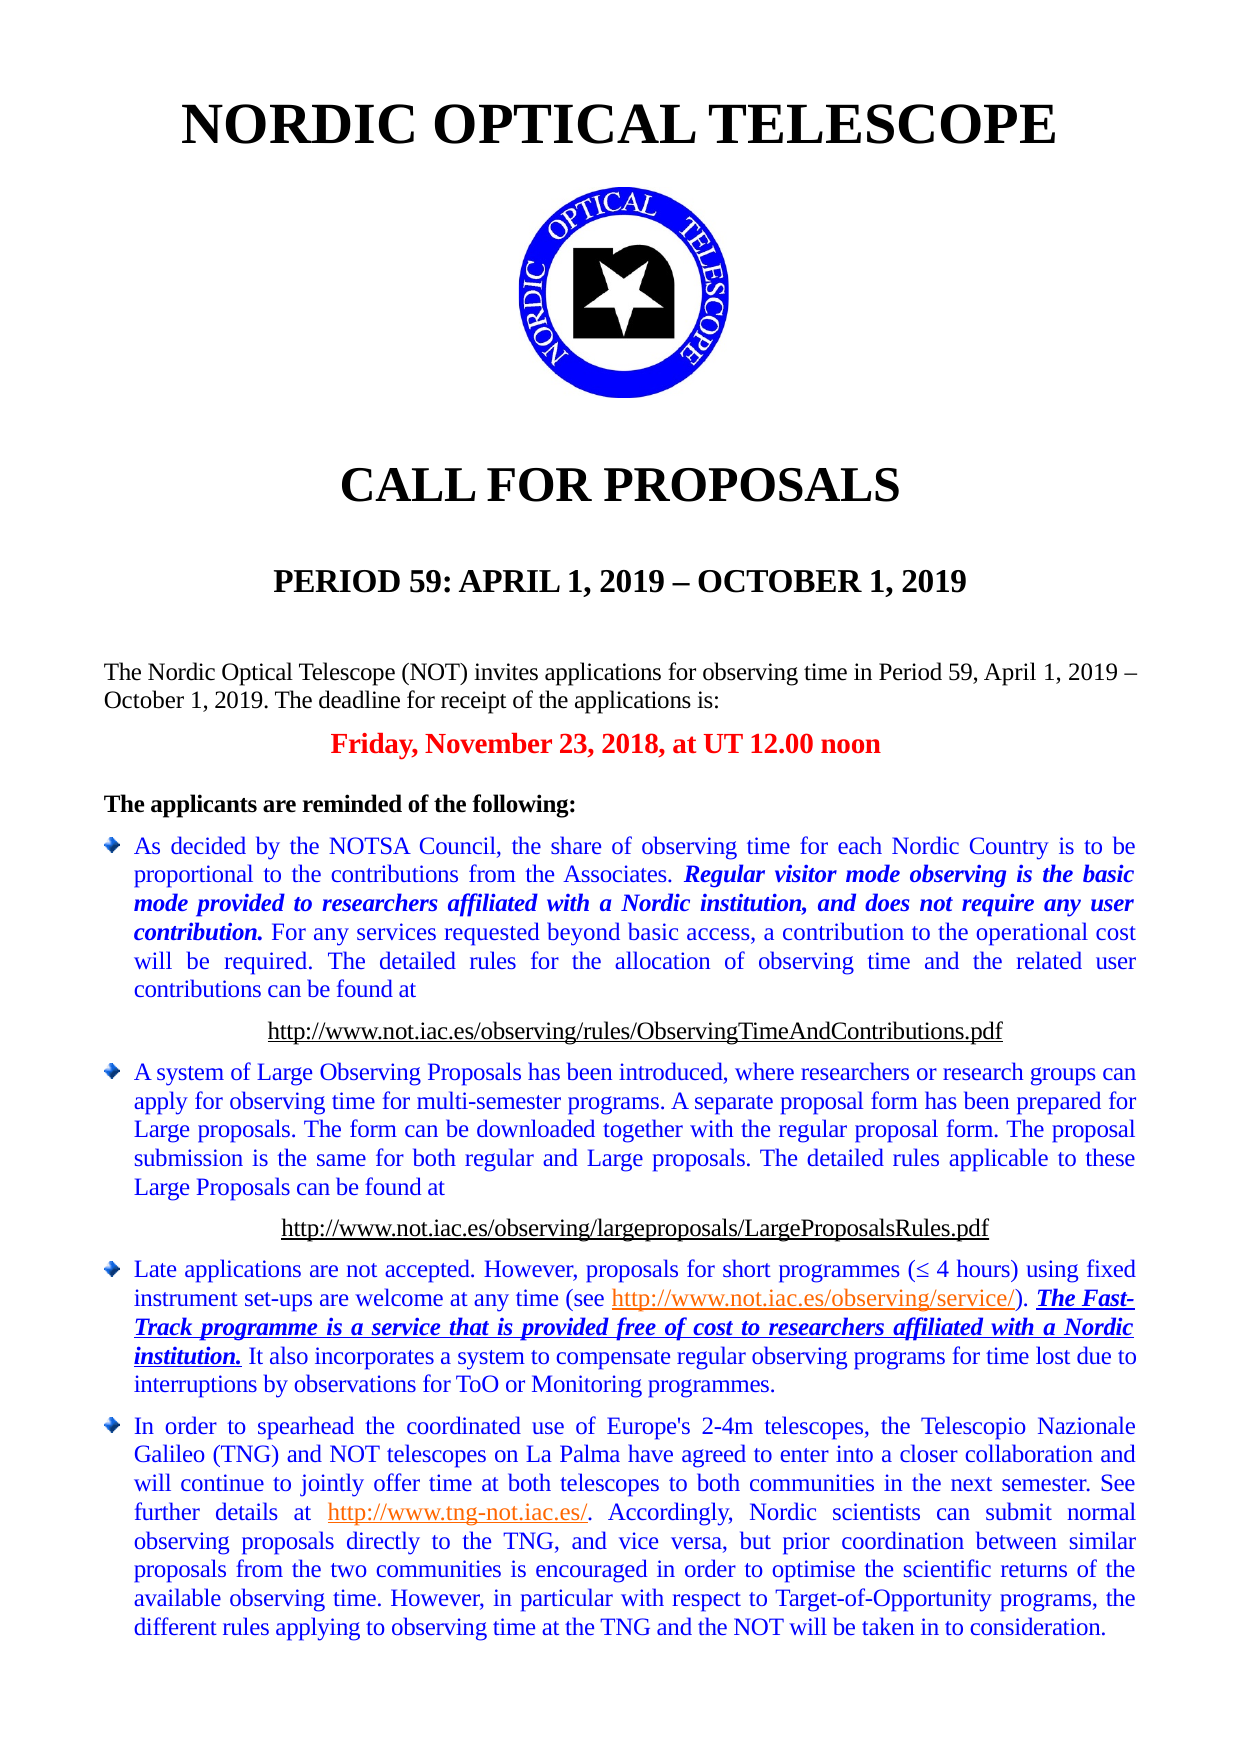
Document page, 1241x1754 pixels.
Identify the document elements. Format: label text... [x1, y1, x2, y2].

picture [104, 1261, 120, 1277]
list Late applications are not accepted. However, proposals for short programmes (≤ 4 hours) using fixed instrument set-ups are welcome at any time (see http://www.not.iac.es/observing/service/). The Fast-Track programme is a service that is provided free of cost to researchers affiliated with a Nordic institution. It also incorporates a system to compensate regular observing programs for time lost due to interruptions by observations for ToO or Monitoring programmes. [103, 1254, 1137, 1398]
list http://www.not.iac.es/observing/rules/ObservingTimeAndContributions.pdf [103, 1016, 1137, 1044]
picture [104, 837, 120, 853]
list In order to spearhead the coordinated use of Europe's 2-4m telescopes, the Telescopio Nazionale Galileo (TNG) and NOT telescopes on La Palma have agreed to enter into a closer collaboration and will continue to jointly offer time at both telescopes to both communities in the next semester. See further details at http://www.tng-not.iac.es/. Accordingly, Nordic scientists can submit normal observing proposals directly to the TNG, and vice versa, but prior coordination between similar proposals from the two communities is encouraged in order to optimise the scientific returns of the available observing time. However, in particular with respect to Target-of-Opportunity programs, the different rules applying to observing time at the TNG and the NOT will be taken in to consideration. [103, 1411, 1137, 1641]
text The applicants are reminded of the following: [103, 789, 1137, 818]
list http://www.not.iac.es/observing/largeproposals/LargeProposalsRules.pdf [103, 1213, 1137, 1242]
picture [518, 187, 729, 398]
list As decided by the NOTSA Council, the share of observing time for each Nordic Country is to be proportional to the contributions from the Associates. Regular visitor mode observing is the basic mode provided to researchers affiliated with a Nordic institution, and does not require any user contribution. For any services requested beyond basic access, a contribution to the operational cost will be required. The detailed rules for the allocation of observing time and the related user contributions can be found at [103, 831, 1137, 1003]
text Friday, November 23, 2018, at UT 12.00 noon [103, 727, 1137, 760]
picture [104, 1417, 120, 1433]
subtitle NORDIC OPTICAL TELESCOPE [103, 88, 1137, 156]
subtitle CALL FOR PROPOSALS [103, 455, 1137, 513]
subtitle PERIOD 59: APRIL 1, 2019 – OCTOBER 1, 2019 [103, 561, 1137, 599]
text The Nordic Optical Telescope (NOT) invites applications for observing time in Period 59, April 1, 2019 – October 1, 2019. The deadline for receipt of the applications is: [103, 657, 1137, 714]
list A system of Large Observing Proposals has been introduced, where researchers or research groups can apply for observing time for multi-semester programs. A separate proposal form has been prepared for Large proposals. The form can be downloaded together with the regular proposal form. The proposal submission is the same for both regular and Large proposals. The detailed rules applicable to these Large Proposals can be found at [103, 1057, 1137, 1201]
picture [104, 1063, 120, 1079]
